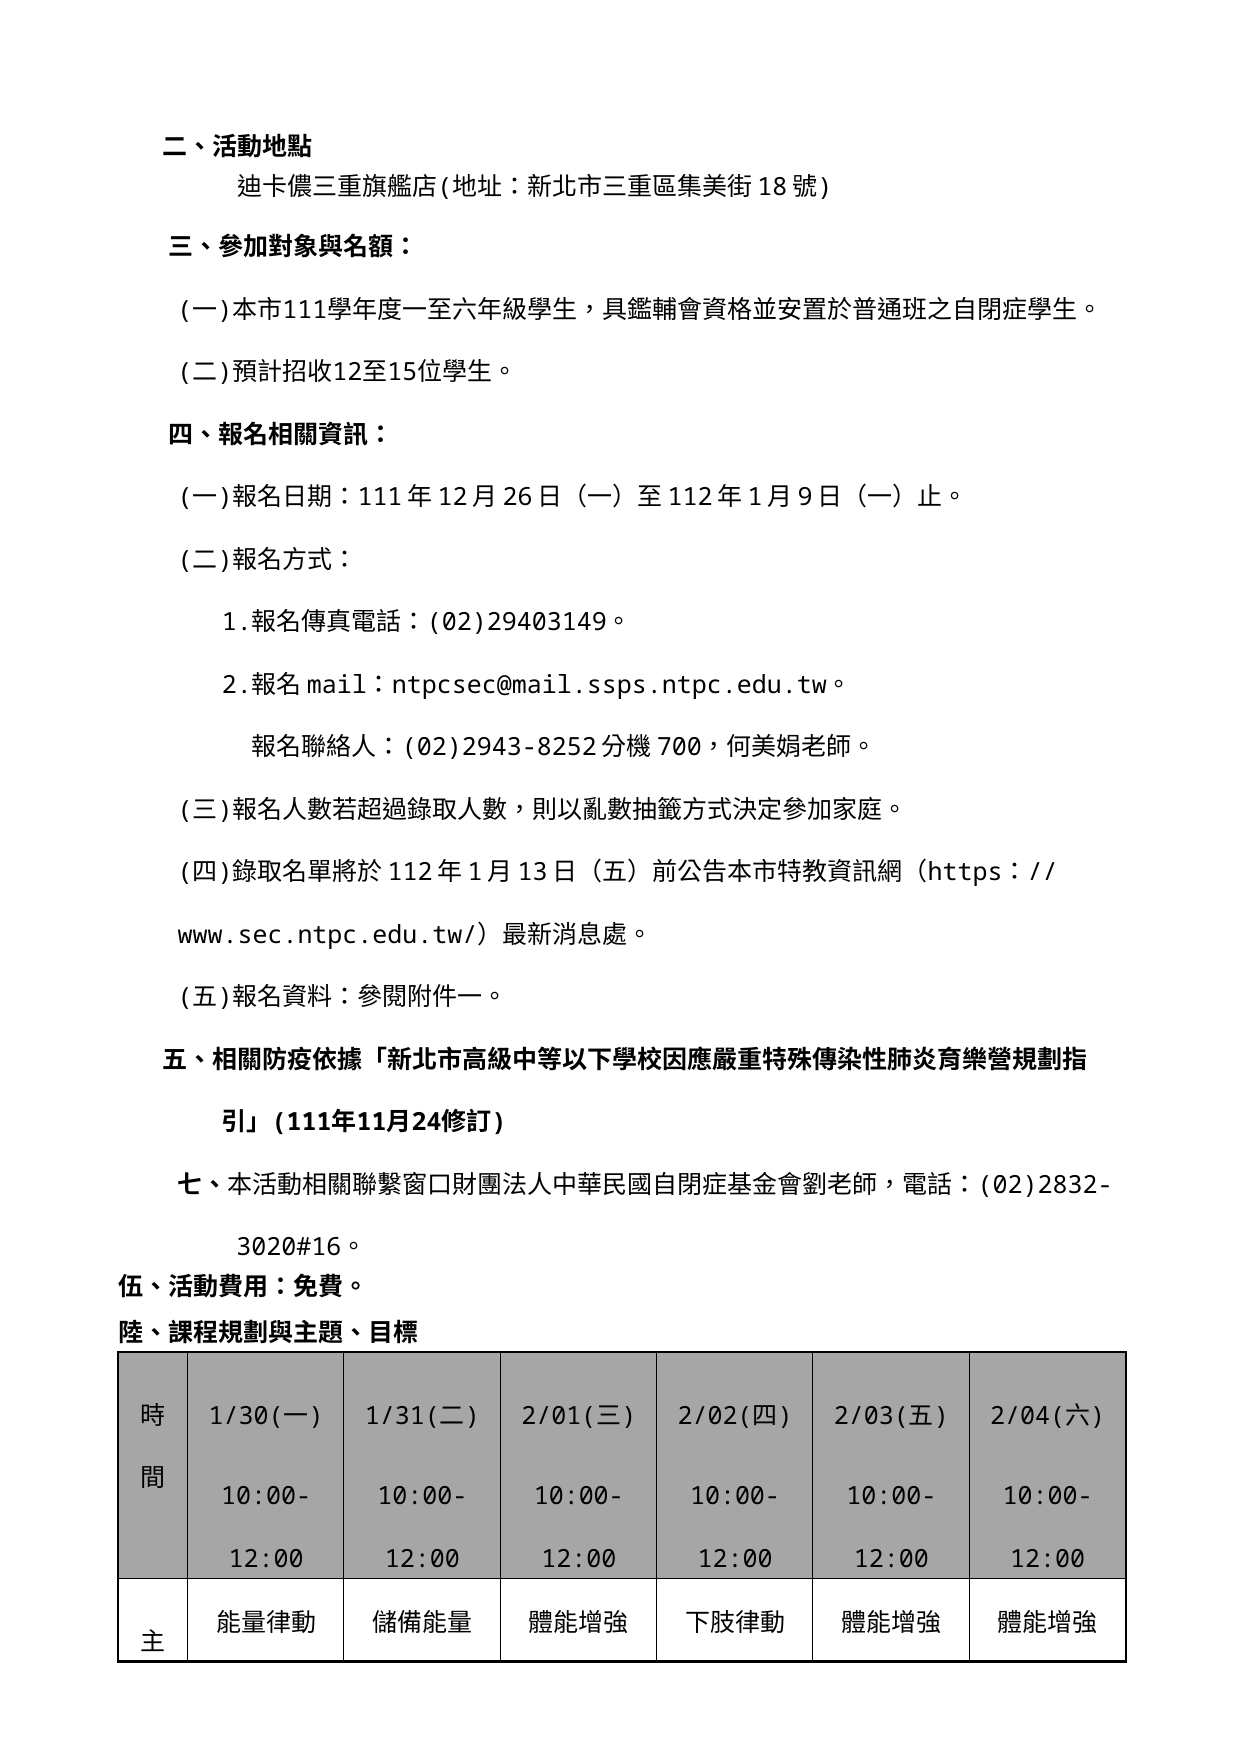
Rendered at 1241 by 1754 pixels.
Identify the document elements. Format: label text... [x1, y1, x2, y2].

text 2.報名mail：ntpcsec@mail.ssps.ntpc.edu.tw。 [222, 641, 1128, 703]
text (五)報名資料：參閱附件一。 [177, 953, 1128, 1016]
text (二)預計招收12至15位學生。 [177, 328, 1128, 391]
text 1.報名傳真電話：(02)29403149。 [222, 578, 1128, 641]
table_header 1/31(二) 10:00-12:00 [344, 1353, 500, 1578]
table_cell 體能增強 [501, 1579, 656, 1660]
table_header 1/30(一) 10:00-12:00 [188, 1353, 343, 1578]
text 二、活動地點 [162, 103, 1128, 166]
text (一)報名日期：111年12月26日（一）至112年1月9日（一）止。 [177, 453, 1128, 516]
table_header 時間 [119, 1353, 187, 1578]
text 伍、活動費用：免費。 [118, 1266, 1128, 1303]
text 三、參加對象與名額： [168, 203, 1128, 266]
table_cell 儲備能量 [344, 1579, 500, 1660]
text 報名聯絡人：(02)2943-8252分機700，何美娟老師。 [222, 703, 1128, 766]
text 陸、課程規劃與主題、目標 [118, 1303, 1128, 1351]
table_cell 能量律動 [188, 1579, 343, 1660]
table_header 2/03(五) 10:00-12:00 [813, 1353, 969, 1578]
text (三)報名人數若超過錄取人數，則以亂數抽籤方式決定參加家庭。 [177, 766, 1128, 828]
table_cell 主 [119, 1579, 187, 1660]
table_cell 體能增強 [970, 1579, 1125, 1660]
table_header 2/01(三) 10:00-12:00 [501, 1353, 656, 1578]
text (四)錄取名單將於112年1月13日（五）前公告本市特教資訊網（https：//www.sec.ntpc.edu.tw/）最新消息處。 [177, 828, 1128, 953]
text (二)報名方式： [177, 516, 1128, 578]
table_cell 體能增強 [813, 1579, 969, 1660]
table_header 2/02(四) 10:00-12:00 [657, 1353, 812, 1578]
text 七、本活動相關聯繫窗口財團法人中華民國自閉症基金會劉老師，電話：(02)2832-3020#16。 [177, 1141, 1128, 1266]
table_cell 下肢律動 [657, 1579, 812, 1660]
table_header 2/04(六) 10:00-12:00 [970, 1353, 1125, 1578]
text 四、報名相關資訊： [168, 391, 1128, 453]
text 迪卡儂三重旗艦店(地址：新北市三重區集美街18號) [177, 166, 1128, 203]
text 五、相關防疫依據「新北市高級中等以下學校因應嚴重特殊傳染性肺炎育樂營規劃指引」(111年11月24修訂) [163, 1016, 1128, 1141]
text (一)本市111學年度一至六年級學生，具鑑輔會資格並安置於普通班之自閉症學生。 [177, 266, 1128, 328]
